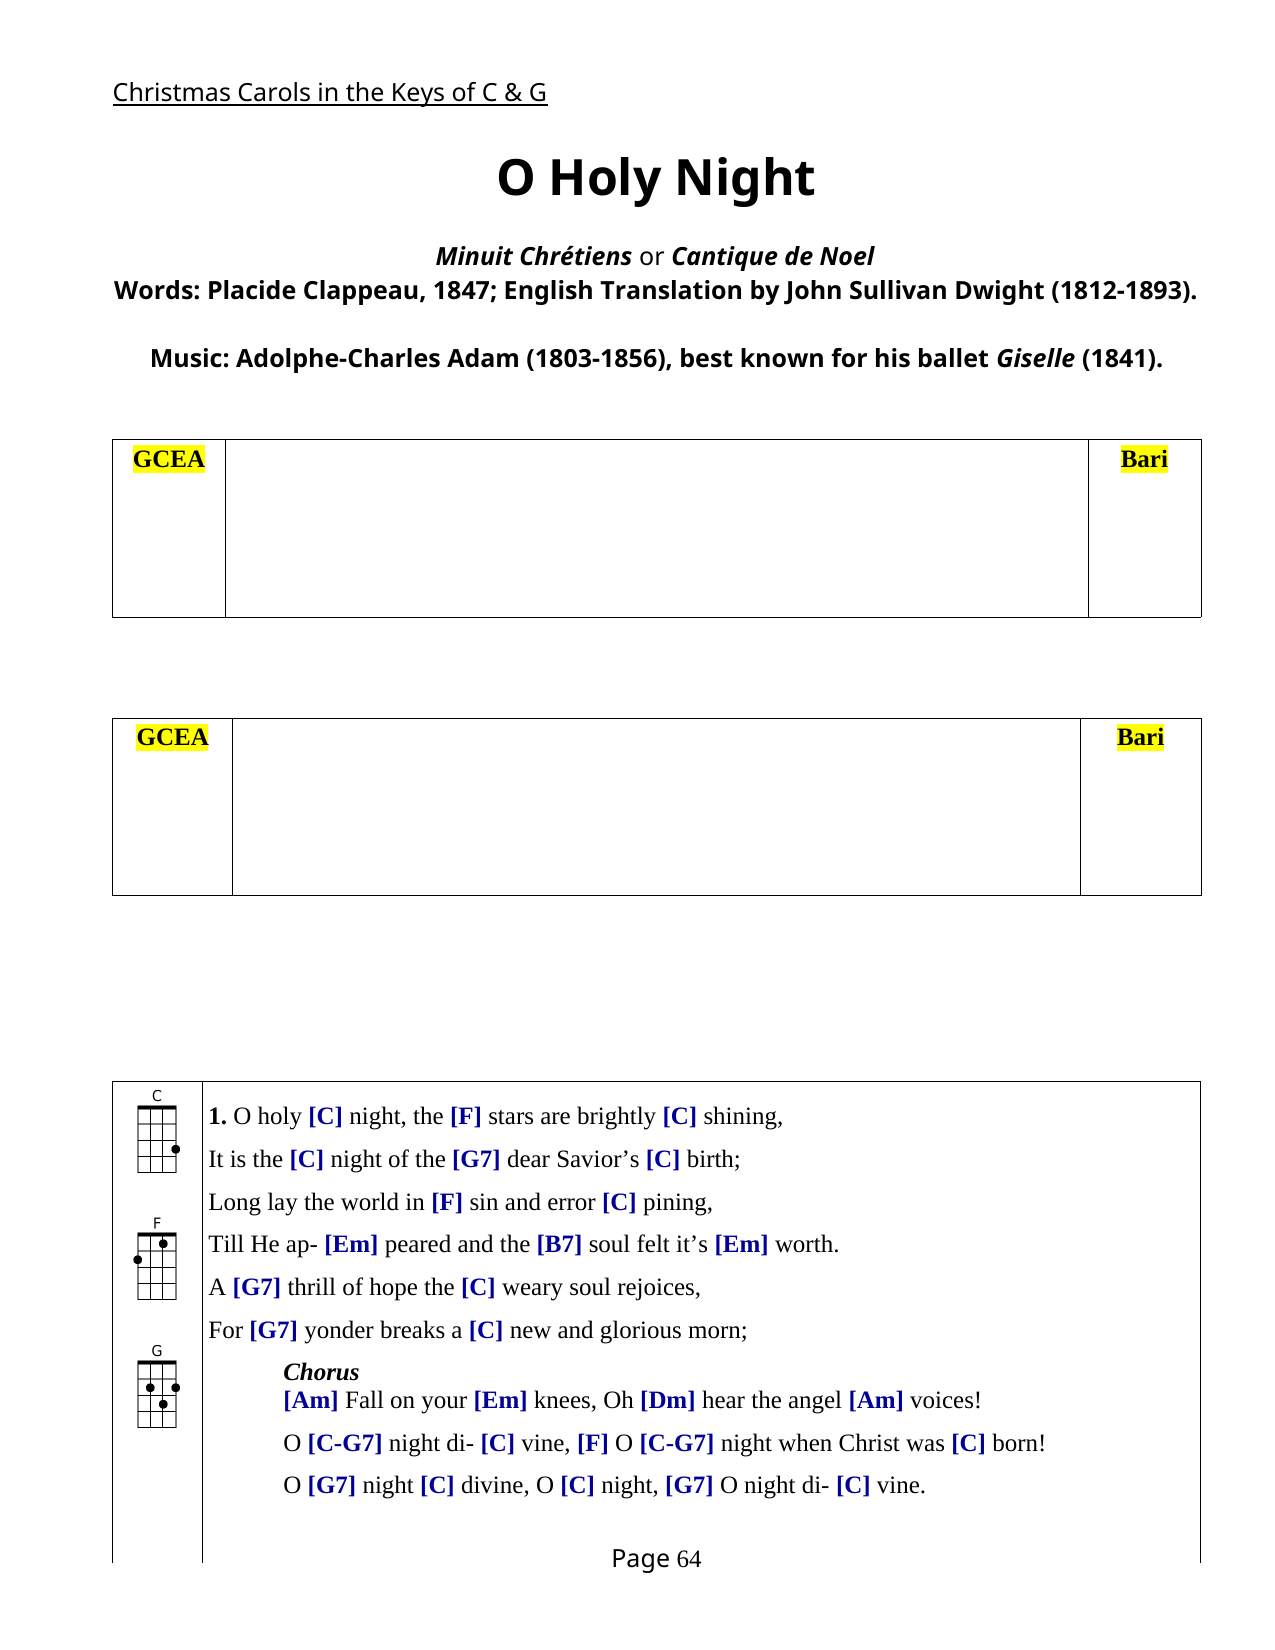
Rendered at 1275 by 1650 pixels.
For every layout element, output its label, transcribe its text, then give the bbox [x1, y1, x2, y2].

table_header [113, 1082, 202, 1537]
text Minuit Chrétiens or Cantique de Noel Words: Placide Clappeau, 1847; English Translation by John Sullivan Dwight (1812-1893). Music: Adolphe-Charles Adam (1803-1856), best known for his ballet Giselle (1841). [112, 239, 1200, 375]
table_header GCEA [113, 440, 225, 617]
table_header [233, 719, 1080, 895]
picture [120, 1087, 195, 1188]
table_header 1. O holy [C] night, the [F] stars are brightly [C] shining, It is the [C] night of the [G7] dear Savior’s [C] birth; Long lay the world in [F] sin and error [C] pining, Till He ap- [Em] peared and the [B7] soul felt it’s [Em] worth. A [G7] thrill of hope the [C] weary soul rejoices, For [G7] yonder breaks a [C] new and glorious morn; Chorus [Am] Fall on your [Em] knees, Oh [Dm] hear the angel [Am] voices! O [C-G7] night di- [C] vine, [F] O [C-G7] night when Christ was [C] born! O [G7] night [C] divine, O [C] night, [G7] O night di- [C] vine. [203, 1082, 1200, 1538]
table_header Bari [1089, 440, 1201, 617]
table_header Bari [1081, 719, 1201, 895]
table_header GCEA [113, 719, 232, 895]
subtitle O Holy Night [112, 142, 1200, 210]
picture [120, 1215, 195, 1315]
picture [120, 1342, 195, 1443]
table_header [226, 440, 1088, 617]
